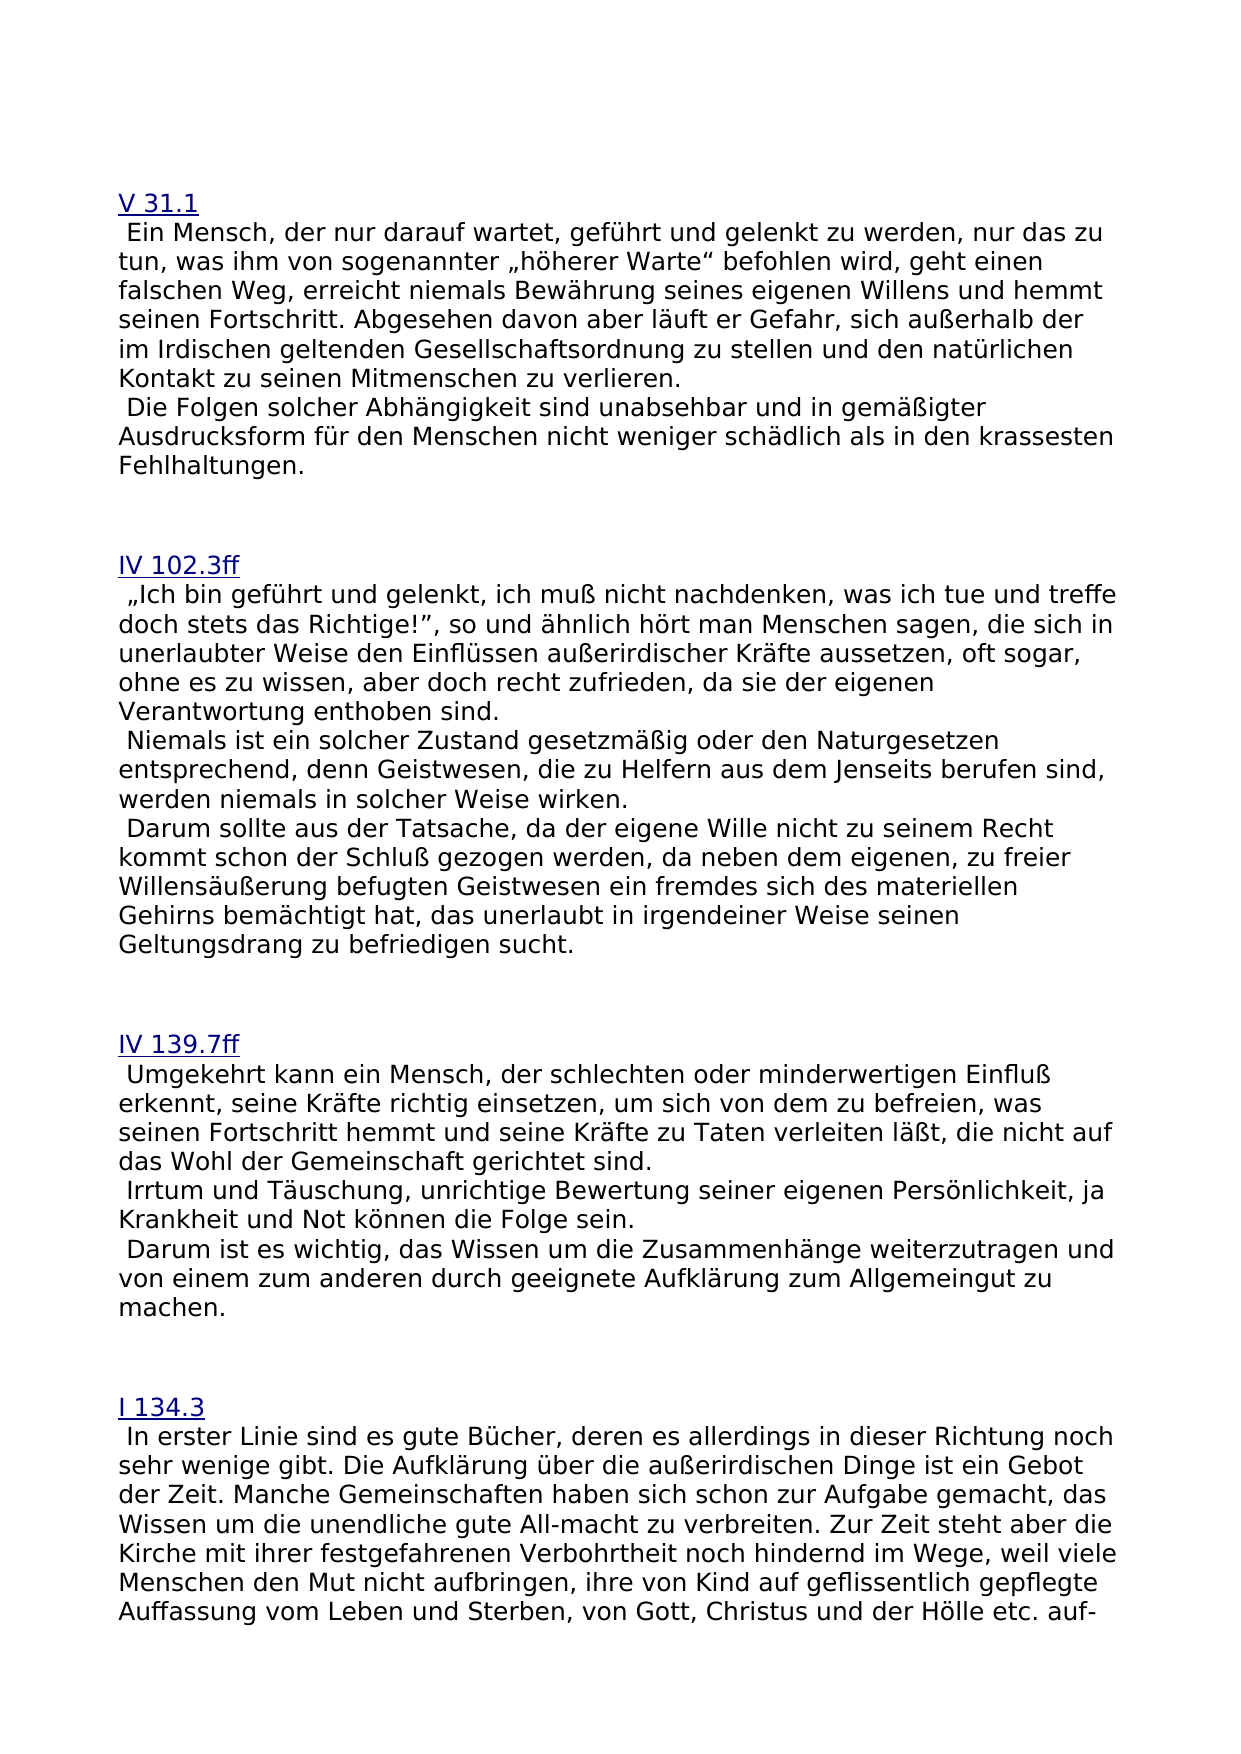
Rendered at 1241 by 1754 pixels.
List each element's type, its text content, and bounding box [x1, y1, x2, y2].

text [118, 118, 1122, 176]
text IV 102.3ff „Ich bin geführt und gelenkt, ich muß nicht nachdenken, was ich tue und treffe doch stets das Richtige!”, so und ähnlich hört man Menschen sagen, die sich in unerlaub­ter Weise den Einflüssen außerirdischer Kräfte aussetzen, oft sogar, ohne es zu wissen, aber doch recht zu­frieden, da sie der eigenen Verantwortung enthoben sind. Niemals ist ein solcher Zustand gesetzmäßig oder den Naturgesetzen entsprechend, denn Geistwesen, die zu Helfern aus dem Jenseits berufen sind, werden niemals in solcher Weise wirken. Darum sollte aus der Tatsache, da der eigene Wille nicht zu seinem Recht kommt schon der Schluß gezo­gen werden, da neben dem eigenen, zu freier Willensäußerung befugten Geistwesen ein fremdes sich des materiellen Gehirns bemächtigt hat, das unerlaubt in irgendeiner Weise seinen Geltungsdrang zu befriedigen sucht. [118, 551, 1122, 1018]
text I 134.3 In erster Linie sind es gute Bücher, deren es allerdings in dieser Richtung noch sehr wenige gibt. Die Aufklärung über die auß­er­irdischen Dinge ist ein Gebot der Zeit. Manche Gemein­schaften haben sich schon zur Aufgabe ge­macht, das Wissen um die unend­liche gute All-macht zu verbreiten. Zur Zeit steht aber die Kirche mit ihrer fest­gefah­renen Ver­bohrtheit noch hindernd im Wege, weil viele Menschen den Mut nicht aufbrin­gen, ihre von Kind auf geflissent­lich ge­pflegte Auffas­sung vom Leben und Sterben, von Gott, Chri­stus und der Hölle etc. auf­ [118, 1393, 1122, 1626]
text IV 139.7ff Umgekehrt kann ein Mensch, der schlechten oder min­der­wertigen Einfluß erkennt, seine Kräfte richtig ein­set­zen, um sich von dem zu befreien, was seinen Fortschritt hemmt und seine Kräfte zu Taten verleiten läßt, die nicht auf das Wohl der Gemeinschaft gerichtet sind. Irrtum und Täuschung, unrichtige Bewertung seiner eige­nen Persönlichkeit, ja Krankheit und Not können die Folge sein. Darum ist es wichtig, das Wissen um die Zusammen­hänge weiterzutragen und von einem zum anderen durch geeignete Aufklärung zum Allgemeingut zu machen. [118, 1031, 1122, 1381]
text V 31.1 Ein Mensch, der nur darauf wartet, geführt und gelenkt zu werden, nur das zu tun, was ihm von sogenannter „höherer Warte“ befohlen wird, geht einen falschen Weg, erreicht niemals Bewährung seines eigenen Willens und hemmt seinen Fort­schritt. Abgesehen davon aber läuft er Gefahr, sich außerhalb der im Irdischen geltenden Ge­sell­schaftsordnung zu stellen und den natürlichen Kon­takt zu seinen Mitmenschen zu verlieren. Die Folgen solcher Abhängigkeit sind unabsehbar und in gemäßigter Ausdrucksform für den Menschen nicht weniger schädlich als in den krassesten Fehlhaltungen. [118, 189, 1122, 539]
